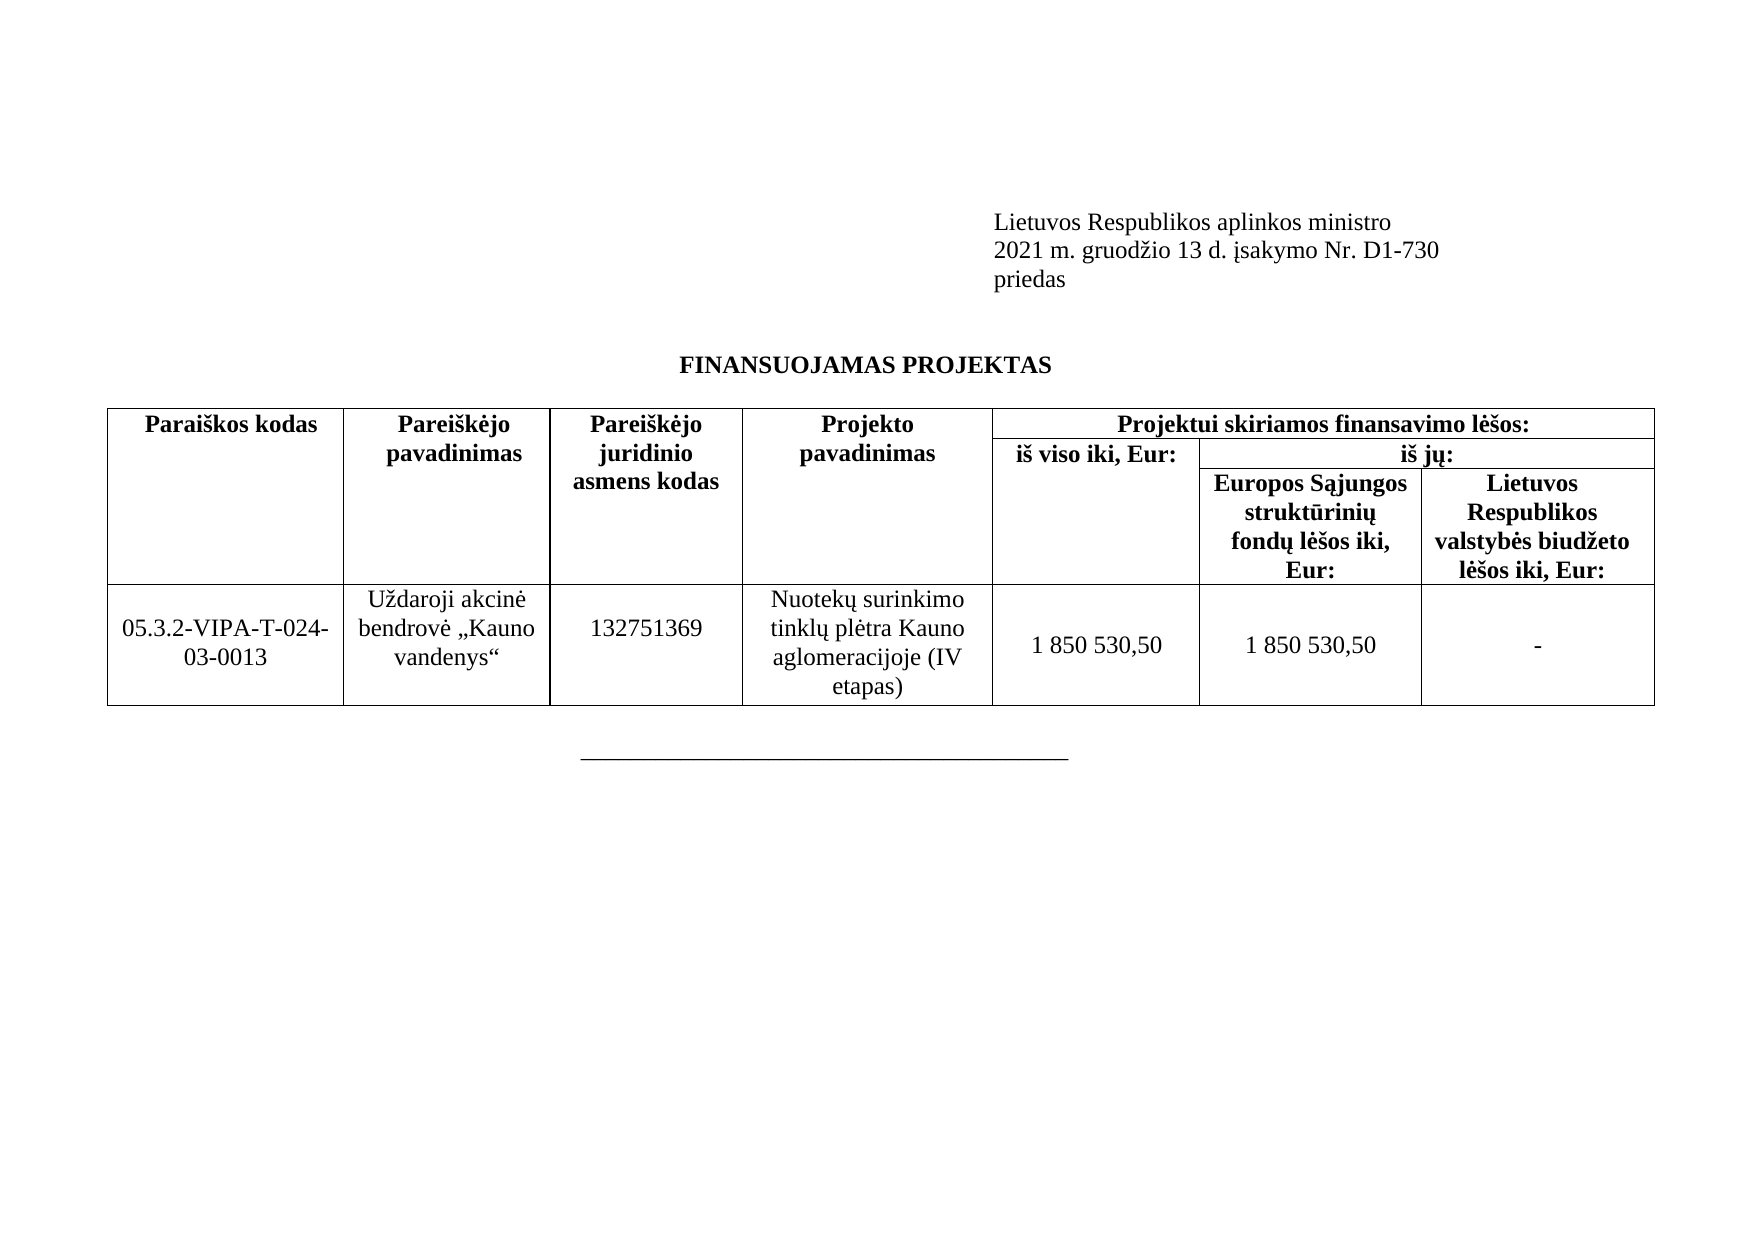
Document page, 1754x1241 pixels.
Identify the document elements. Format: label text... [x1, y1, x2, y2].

table_cell 132751369 [551, 585, 742, 705]
table_cell Nuotekų surinkimo tinklų plėtra Kauno aglomeracijoje (IV etapas) [743, 585, 992, 705]
table_header Pareiškėjo juridinio asmens kodas [551, 409, 742, 583]
text FINANSUOJAMAS PROJEKTAS [107, 350, 1541, 379]
table_cell 1 850 530,50 [1200, 585, 1421, 705]
table_cell 1 850 530,50 [993, 585, 1199, 705]
text Lietuvos Respublikos aplinkos ministro [107, 207, 1541, 235]
text _______________________________________ [107, 734, 1541, 763]
table_cell iš viso iki, Eur: [993, 439, 1199, 583]
table_cell Lietuvos Respublikos valstybės biudžeto lėšos iki, Eur: [1422, 469, 1654, 583]
table_cell iš jų: [1200, 439, 1654, 467]
table_cell 05.3.2-VIPA-T-024-03-0013 [108, 585, 343, 705]
table_header Paraiškos kodas [108, 409, 343, 583]
table_cell - [1422, 585, 1654, 705]
text 2021 m. gruodžio 13 d. įsakymo Nr. D1-730 [107, 235, 1541, 264]
table_cell Uždaroji akcinė bendrovė „Kauno vandenys“ [344, 585, 549, 705]
text priedas [107, 264, 1541, 293]
table_cell Europos Sąjungos struktūrinių fondų lėšos iki, Eur: [1200, 469, 1421, 583]
table_header Projekto pavadinimas [743, 409, 992, 583]
table_header Projektui skiriamos finansavimo lėšos: [993, 409, 1654, 438]
table_header Pareiškėjo pavadinimas [344, 409, 549, 583]
